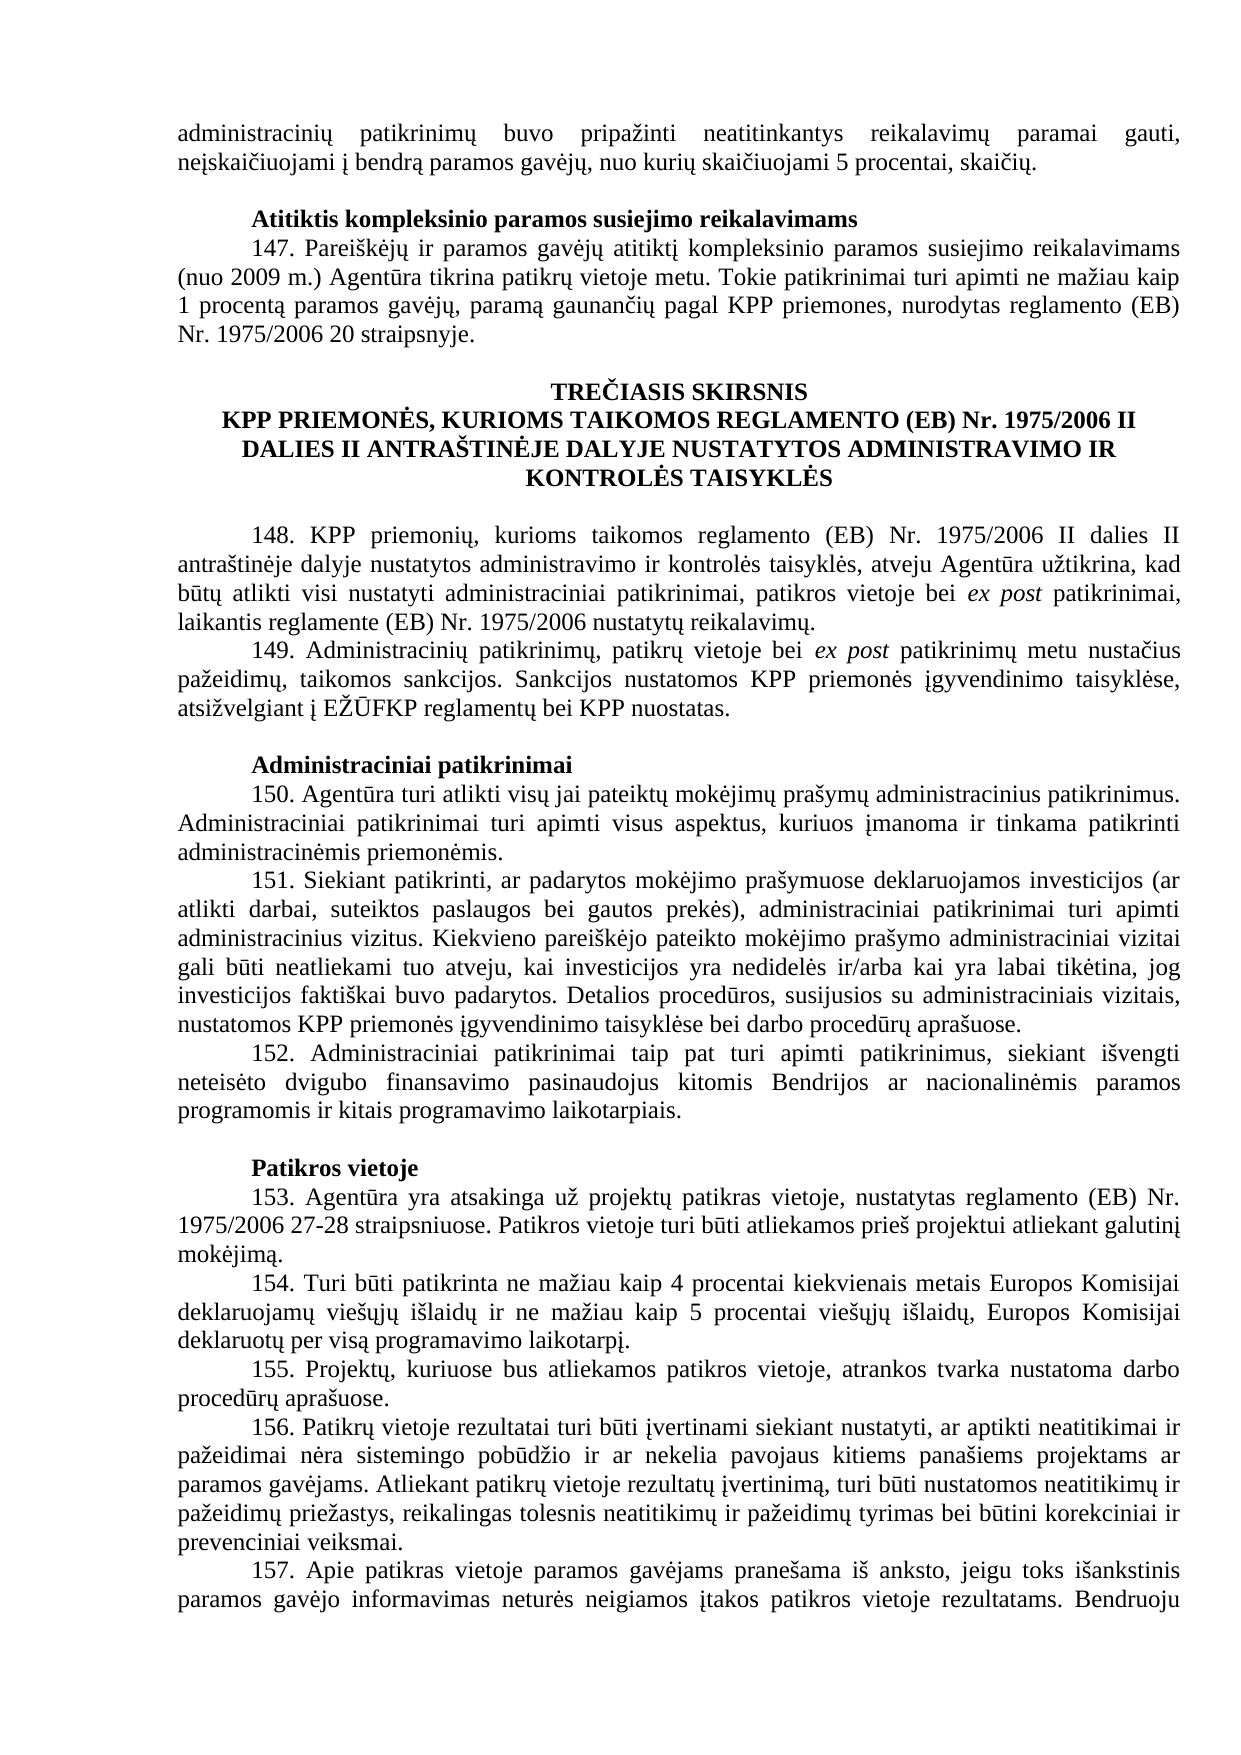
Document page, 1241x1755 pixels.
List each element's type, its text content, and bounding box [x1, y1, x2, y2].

text Atitiktis kompleksinio paramos susiejimo reikalavimams [177, 204, 1181, 233]
text 150. Agentūra turi atlikti visų jai pateiktų mokėjimų prašymų administracinius patikrinimus. Administraciniai patikrinimai turi apimti visus aspektus, kuriuos įmanoma ir tinkama patikrinti administracinėmis priemonėmis. [177, 779, 1181, 866]
text 152. Administraciniai patikrinimai taip pat turi apimti patikrinimus, siekiant išvengti neteisėto dvigubo finansavimo pasinaudojus kitomis Bendrijos ar nacionalinėmis paramos programomis ir kitais programavimo laikotarpiais. [177, 1038, 1181, 1124]
text KPP PRIEMONĖS, KURIOMS TAIKOMOS REGLAMENTO (EB) Nr. 1975/2006 II DALIES II ANTRAŠTINĖJE DALYJE NUSTATYTOS ADMINISTRAVIMO IR KONTROLĖS TAISYKLĖS [177, 406, 1181, 492]
text administracinių patikrinimų buvo pripažinti neatitinkantys reikalavimų paramai gauti, neįskaičiuojami į bendrą paramos gavėjų, nuo kurių skaičiuojami 5 procentai, skaičių. [177, 118, 1181, 176]
text 148. KPP priemonių, kurioms taikomos reglamento (EB) Nr. 1975/2006 II dalies II antraštinėje dalyje nustatytos administravimo ir kontrolės taisyklės, atveju Agentūra užtikrina, kad būtų atlikti visi nustatyti administraciniai patikrinimai, patikros vietoje bei ex post patikrinimai, laikantis reglamente (EB) Nr. 1975/2006 nustatytų reikalavimų. [177, 521, 1181, 636]
text 157. Apie patikras vietoje paramos gavėjams pranešama iš anksto, jeigu toks išankstinis paramos gavėjo informavimas neturės neigiamos įtakos patikros vietoje rezultatams. Bendruoju [177, 1556, 1181, 1613]
text Patikros vietoje [177, 1153, 1181, 1182]
text TREČIASIS SKIRSNIS [177, 377, 1181, 406]
text 153. Agentūra yra atsakinga už projektų patikras vietoje, nustatytas reglamento (EB) Nr. 1975/2006 27-28 straipsniuose. Patikros vietoje turi būti atliekamos prieš projektui atliekant galutinį mokėjimą. [177, 1182, 1181, 1268]
text 151. Siekiant patikrinti, ar padarytos mokėjimo prašymuose deklaruojamos investicijos (ar atlikti darbai, suteiktos paslaugos bei gautos prekės), administraciniai patikrinimai turi apimti administracinius vizitus. Kiekvieno pareiškėjo pateikto mokėjimo prašymo administraciniai vizitai gali būti neatliekami tuo atveju, kai investicijos yra nedidelės ir/arba kai yra labai tikėtina, jog investicijos faktiškai buvo padarytos. Detalios procedūros, susijusios su administraciniais vizitais, nustatomos KPP priemonės įgyvendinimo taisyklėse bei darbo procedūrų aprašuose. [177, 866, 1181, 1038]
text 147. Pareiškėjų ir paramos gavėjų atitiktį kompleksinio paramos susiejimo reikalavimams (nuo 2009 m.) Agentūra tikrina patikrų vietoje metu. Tokie patikrinimai turi apimti ne mažiau kaip 1 procentą paramos gavėjų, paramą gaunančių pagal KPP priemones, nurodytas reglamento (EB) Nr. 1975/2006 20 straipsnyje. [177, 233, 1181, 348]
text 154. Turi būti patikrinta ne mažiau kaip 4 procentai kiekvienais metais Europos Komisijai deklaruojamų viešųjų išlaidų ir ne mažiau kaip 5 procentai viešųjų išlaidų, Europos Komisijai deklaruotų per visą programavimo laikotarpį. [177, 1268, 1181, 1354]
text 155. Projektų, kuriuose bus atliekamos patikros vietoje, atrankos tvarka nustatoma darbo procedūrų aprašuose. [177, 1354, 1181, 1412]
text 156. Patikrų vietoje rezultatai turi būti įvertinami siekiant nustatyti, ar aptikti neatitikimai ir pažeidimai nėra sistemingo pobūdžio ir ar nekelia pavojaus kitiems panašiems projektams ar paramos gavėjams. Atliekant patikrų vietoje rezultatų įvertinimą, turi būti nustatomos neatitikimų ir pažeidimų priežastys, reikalingas tolesnis neatitikimų ir pažeidimų tyrimas bei būtini korekciniai ir prevenciniai veiksmai. [177, 1412, 1181, 1556]
text 149. Administracinių patikrinimų, patikrų vietoje bei ex post patikrinimų metu nustačius pažeidimų, taikomos sankcijos. Sankcijos nustatomos KPP priemonės įgyvendinimo taisyklėse, atsižvelgiant į EŽŪFKP reglamentų bei KPP nuostatas. [177, 636, 1181, 722]
text Administraciniai patikrinimai [177, 751, 1181, 779]
